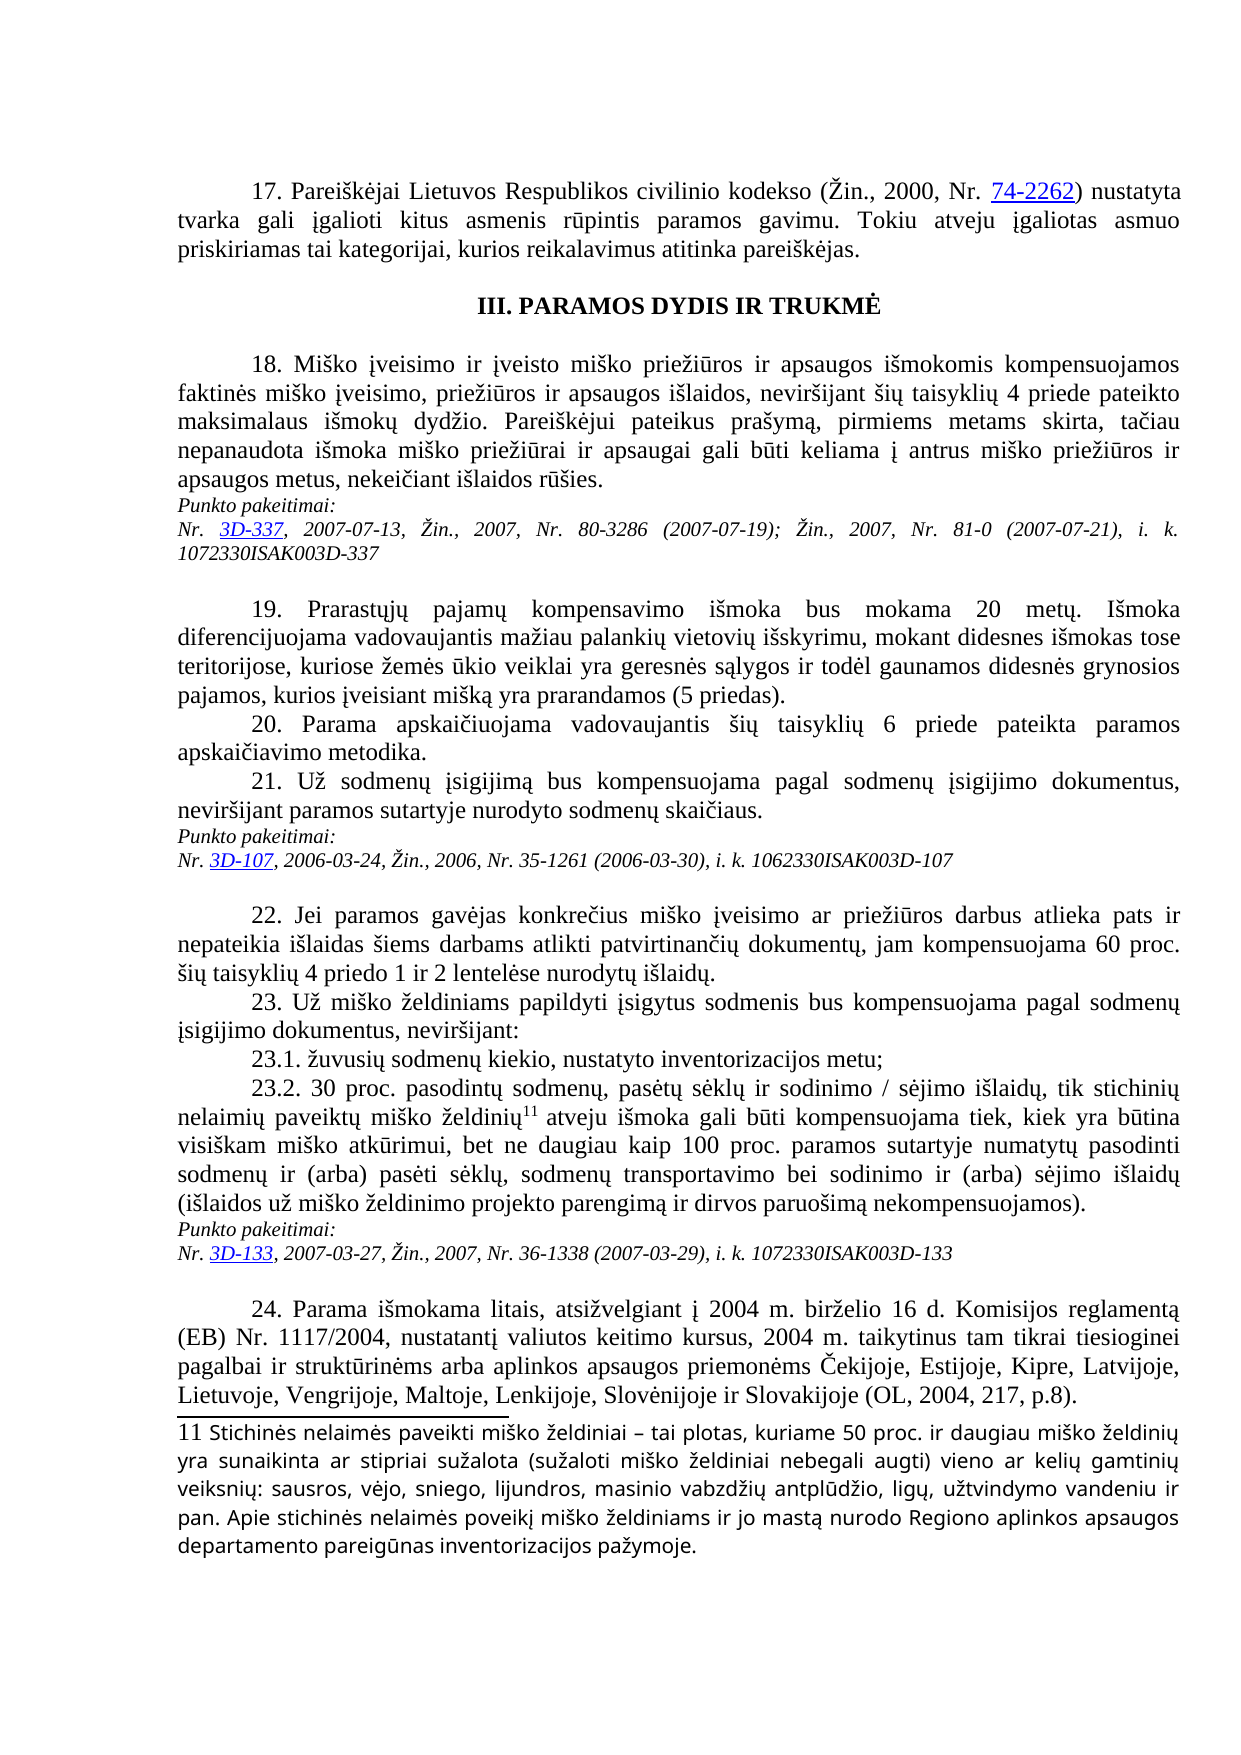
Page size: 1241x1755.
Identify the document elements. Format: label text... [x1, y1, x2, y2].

text 21. Už sodmenų įsigijimą bus kompensuojama pagal sodmenų įsigijimo dokumentus, neviršijant paramos sutartyje nurodyto sodmenų skaičiaus. [177, 766, 1181, 824]
text 23. Už miško želdiniams papildyti įsigytus sodmenis bus kompensuojama pagal sodmenų įsigijimo dokumentus, neviršijant: [177, 987, 1181, 1044]
text 22. Jei paramos gavėjas konkrečius miško įveisimo ar priežiūros darbus atlieka pats ir nepateikia išlaidas šiems darbams atlikti patvirtinančių dokumentų, jam kompensuojama 60 proc. šių taisyklių 4 priedo 1 ir 2 lentelėse nurodytų išlaidų. [177, 901, 1181, 987]
text 18. Miško įveisimo ir įveisto miško priežiūros ir apsaugos išmokomis kompensuojamos faktinės miško įveisimo, priežiūros ir apsaugos išlaidos, neviršijant šių taisyklių 4 priede pateikto maksimalaus išmokų dydžio. Pareiškėjui pateikus prašymą, pirmiems metams skirta, tačiau nepanaudota išmoka miško priežiūrai ir apsaugai gali būti keliama į antrus miško priežiūros ir apsaugos metus, nekeičiant išlaidos rūšies. [177, 349, 1181, 493]
text Punkto pakeitimai: [177, 1217, 1181, 1241]
text III. PARAMOS DYDIS ir trukmė [177, 291, 1181, 320]
text 20. Parama apskaičiuojama vadovaujantis šių taisyklių 6 priede pateikta paramos apskaičiavimo metodika. [177, 709, 1181, 766]
text Nr. 3D-133, 2007-03-27, Žin., 2007, Nr. 36-1338 (2007-03-29), i. k. 1072330ISAK003D-133 [177, 1241, 1181, 1265]
text 23.2. 30 proc. pasodintų sodmenų, pasėtų sėklų ir sodinimo / sėjimo išlaidų, tik stichinių nelaimių paveiktų miško želdinių atveju išmoka gali būti kompensuojama tiek, kiek yra būtina visiškam miško atkūrimui, bet ne daugiau kaip 100 proc. paramos sutartyje numatytų pasodinti sodmenų ir (arba) pasėti sėklų, sodmenų transportavimo bei sodinimo ir (arba) sėjimo išlaidų (išlaidos už miško želdinimo projekto parengimą ir dirvos paruošimą nekompensuojamos). [177, 1073, 1181, 1217]
text 19. Prarastųjų pajamų kompensavimo išmoka bus mokama 20 metų. Išmoka diferencijuojama vadovaujantis mažiau palankių vietovių išskyrimu, mokant didesnes išmokas tose teritorijose, kuriose žemės ūkio veiklai yra geresnės sąlygos ir todėl gaunamos didesnės grynosios pajamos, kurios įveisiant mišką yra prarandamos (5 priedas). [177, 594, 1181, 709]
text Punkto pakeitimai: [177, 493, 1181, 517]
text Nr. 3D-107, 2006-03-24, Žin., 2006, Nr. 35-1261 (2006-03-30), i. k. 1062330ISAK003D-107 [177, 848, 1181, 872]
text Punkto pakeitimai: [177, 824, 1181, 848]
text 24. Parama išmokama litais, atsižvelgiant į 2004 m. birželio 16 d. Komisijos reglamentą (EB) Nr. 1117/2004, nustatantį valiutos keitimo kursus, 2004 m. taikytinus tam tikrai tiesioginei pagalbai ir struktūrinėms arba aplinkos apsaugos priemonėms Čekijoje, Estijoje, Kipre, Latvijoje, Lietuvoje, Vengrijoje, Maltoje, Lenkijoje, Slovėnijoje ir Slovakijoje (OL, 2004, 217, p.8). [177, 1294, 1181, 1409]
text 17. Pareiškėjai Lietuvos Respublikos civilinio kodekso (Žin., 2000, Nr. 74-2262) nustatyta tvarka gali įgalioti kitus asmenis rūpintis paramos gavimu. Tokiu atveju įgaliotas asmuo priskiriamas tai kategorijai, kurios reikalavimus atitinka pareiškėjas. [177, 176, 1181, 263]
text 23.1. žuvusių sodmenų kiekio, nustatyto inventorizacijos metu; [177, 1044, 1181, 1073]
text Nr. 3D-337, 2007-07-13, Žin., 2007, Nr. 80-3286 (2007-07-19); Žin., 2007, Nr. 81-0 (2007-07-21), i. k. 1072330ISAK003D-337 [177, 517, 1181, 565]
text Stichinės nelaimės paveikti miško želdiniai – tai plotas, kuriame 50 proc. ir daugiau miško želdinių yra sunaikinta ar stipriai sužalota (sužaloti miško želdiniai nebegali augti) vieno ar kelių gamtinių veiksnių: sausros, vėjo, sniego, lijundros, masinio vabzdžių antplūdžio, ligų, užtvindymo vandeniu ir pan. Apie stichinės nelaimės poveikį miško želdiniams ir jo mastą nurodo Regiono aplinkos apsaugos departamento pareigūnas inventorizacijos pažymoje. [177, 1417, 1181, 1560]
